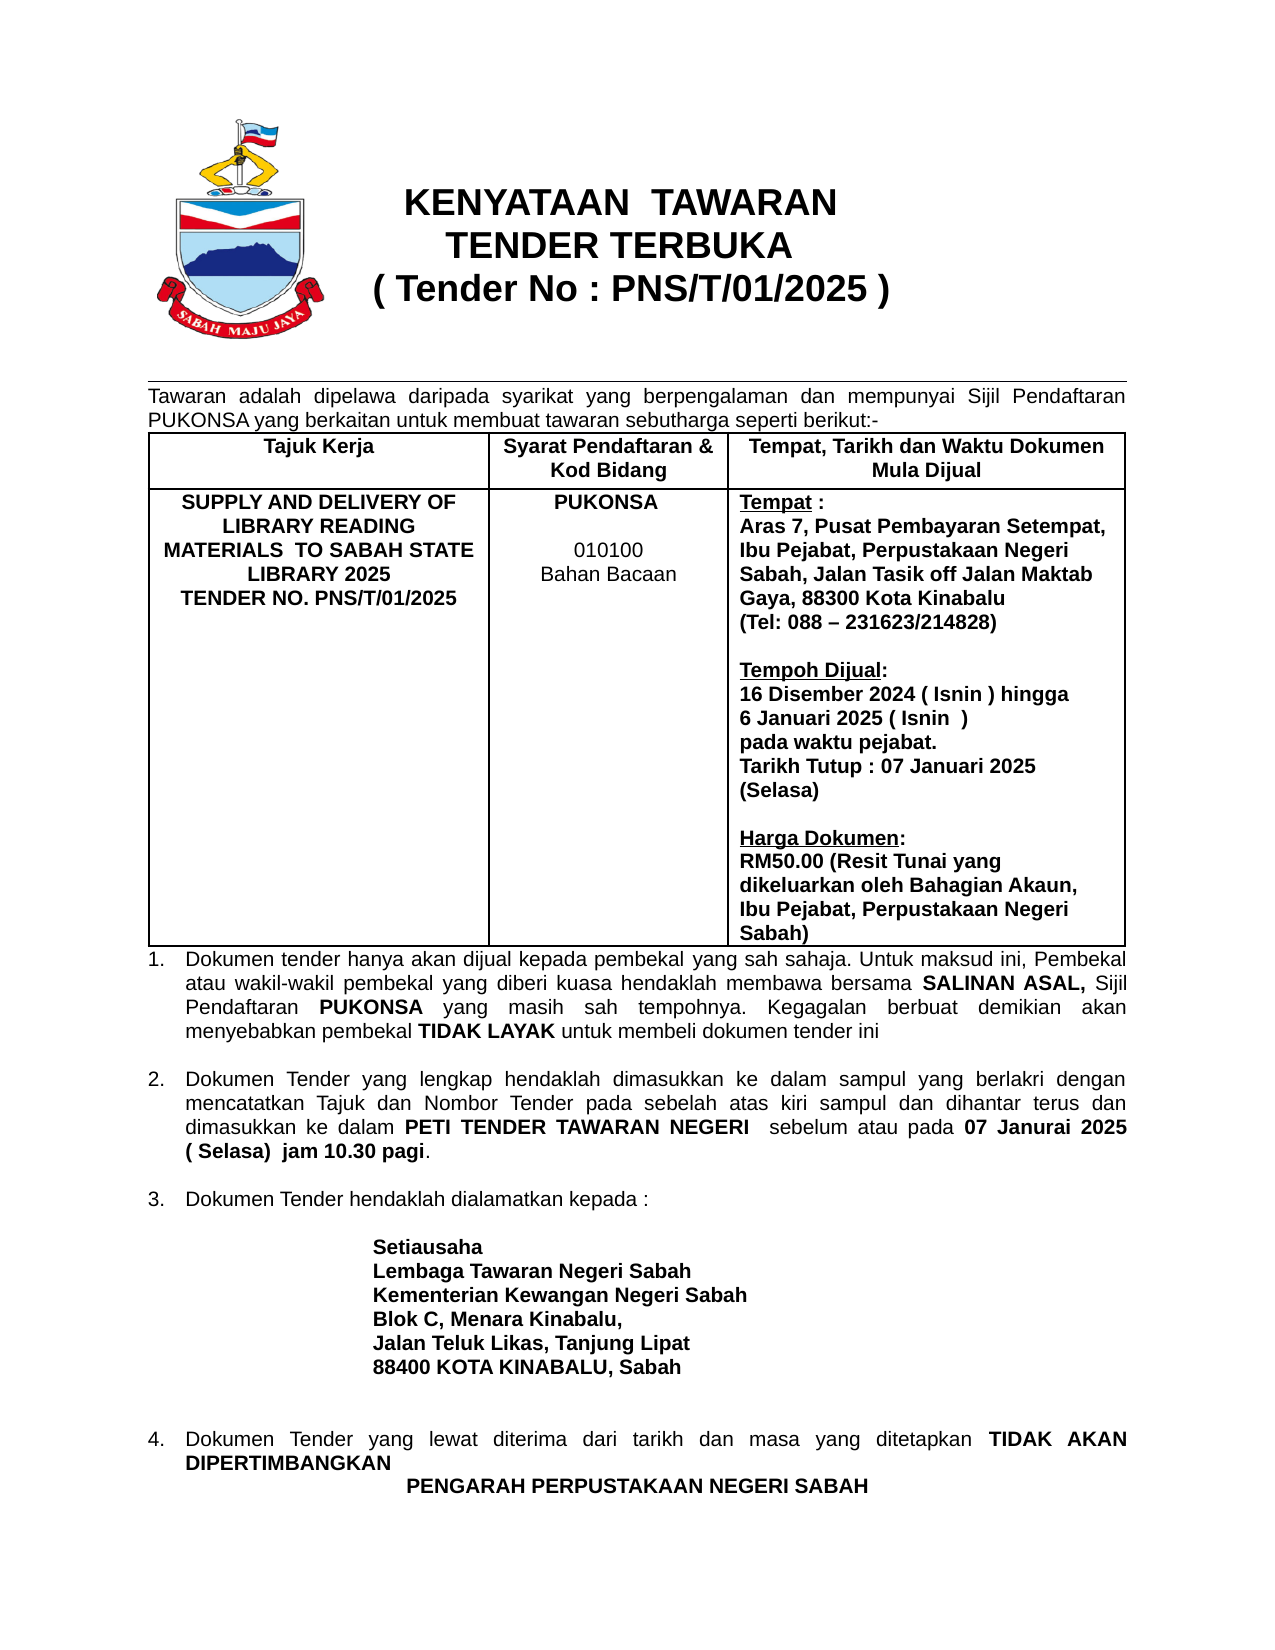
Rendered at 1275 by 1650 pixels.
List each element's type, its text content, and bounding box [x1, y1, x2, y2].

list Dokumen Tender yang lewat diterima dari tarikh dan masa yang ditetapkan TIDAK AKAN DIPERTIMBANGKAN [148, 1426, 1127, 1474]
text 88400 KOTA KINABALU, Sabah [129, 1354, 1127, 1378]
table_header KENYATAAN TAWARAN TENDER TERBUKA ( Tender No : PNS/T/01/2025 ) [299, 147, 972, 381]
table_header [972, 344, 1208, 381]
text Tawaran adalah dipelawa daripada syarikat yang berpengalaman dan mempunyai Sijil Pendaftaran PUKONSA yang berkaitan untuk membuat tawaran sebutharga seperti berikut:- [148, 382, 1127, 432]
table_header [972, 147, 1196, 331]
list Dokumen Tender hendaklah dialamatkan kepada : [148, 1187, 1127, 1211]
table_cell Tempat : Aras 7, Pusat Pembayaran Setempat, Ibu Pejabat, Perpustakaan Negeri Sabah, Jalan Tasik off Jalan Maktab Gaya, 88300 Kota Kinabalu (Tel: 088 – 231623/214828) Tempoh Dijual: 16 Disember 2024 ( Isnin ) hingga 6 Januari 2025 ( Isnin ) pada waktu pejabat. Tarikh Tutup : 07 Januari 2025 (Selasa) Harga Dokumen: RM50.00 (Resit Tunai yang dikeluarkan oleh Bahagian Akaun, Ibu Pejabat, Perpustakaan Negeri Sabah) [729, 490, 1124, 945]
table_header [136, 147, 299, 381]
table_cell PUKONSA 010100 Bahan Bacaan [490, 490, 727, 945]
table_cell SUPPLY AND DELIVERY OF LIBRARY READING MATERIALS TO SABAH STATE LIBRARY 2025 TENDER NO. PNS/T/01/2025 [150, 490, 488, 945]
text Lembaga Tawaran Negeri Sabah [129, 1259, 1127, 1283]
table_header Tajuk Kerja [150, 434, 488, 488]
text PENGARAH PERPUSTAKAAN NEGERI SABAH [148, 1474, 1127, 1498]
table_header Tempat, Tarikh dan Waktu Dokumen Mula Dijual [729, 434, 1124, 488]
picture [157, 116, 325, 341]
table_header Syarat Pendaftaran & Kod Bidang [490, 434, 727, 488]
table_header [1208, 147, 1275, 381]
text Blok C, Menara Kinabalu, [129, 1307, 1127, 1331]
text Jalan Teluk Likas, Tanjung Lipat [129, 1331, 1127, 1354]
text Kementerian Kewangan Negeri Sabah [129, 1283, 1127, 1307]
list Dokumen Tender yang lengkap hendaklah dimasukkan ke dalam sampul yang berlakri dengan mencatatkan Tajuk dan Nombor Tender pada sebelah atas kiri sampul dan dihantar terus dan dimasukkan ke dalam PETI TENDER TAWARAN NEGERI sebelum atau pada 07 Janurai 2025 ( Selasa) jam 10.30 pagi. [148, 1067, 1127, 1163]
list Dokumen tender hanya akan dijual kepada pembekal yang sah sahaja. Untuk maksud ini, Pembekal atau wakil-wakil pembekal yang diberi kuasa hendaklah membawa bersama SALINAN ASAL, Sijil Pendaftaran PUKONSA yang masih sah tempohnya. Kegagalan berbuat demikian akan menyebabkan pembekal TIDAK LAYAK untuk membeli dokumen tender ini [148, 947, 1127, 1043]
text Setiausaha [316, 1235, 1127, 1259]
